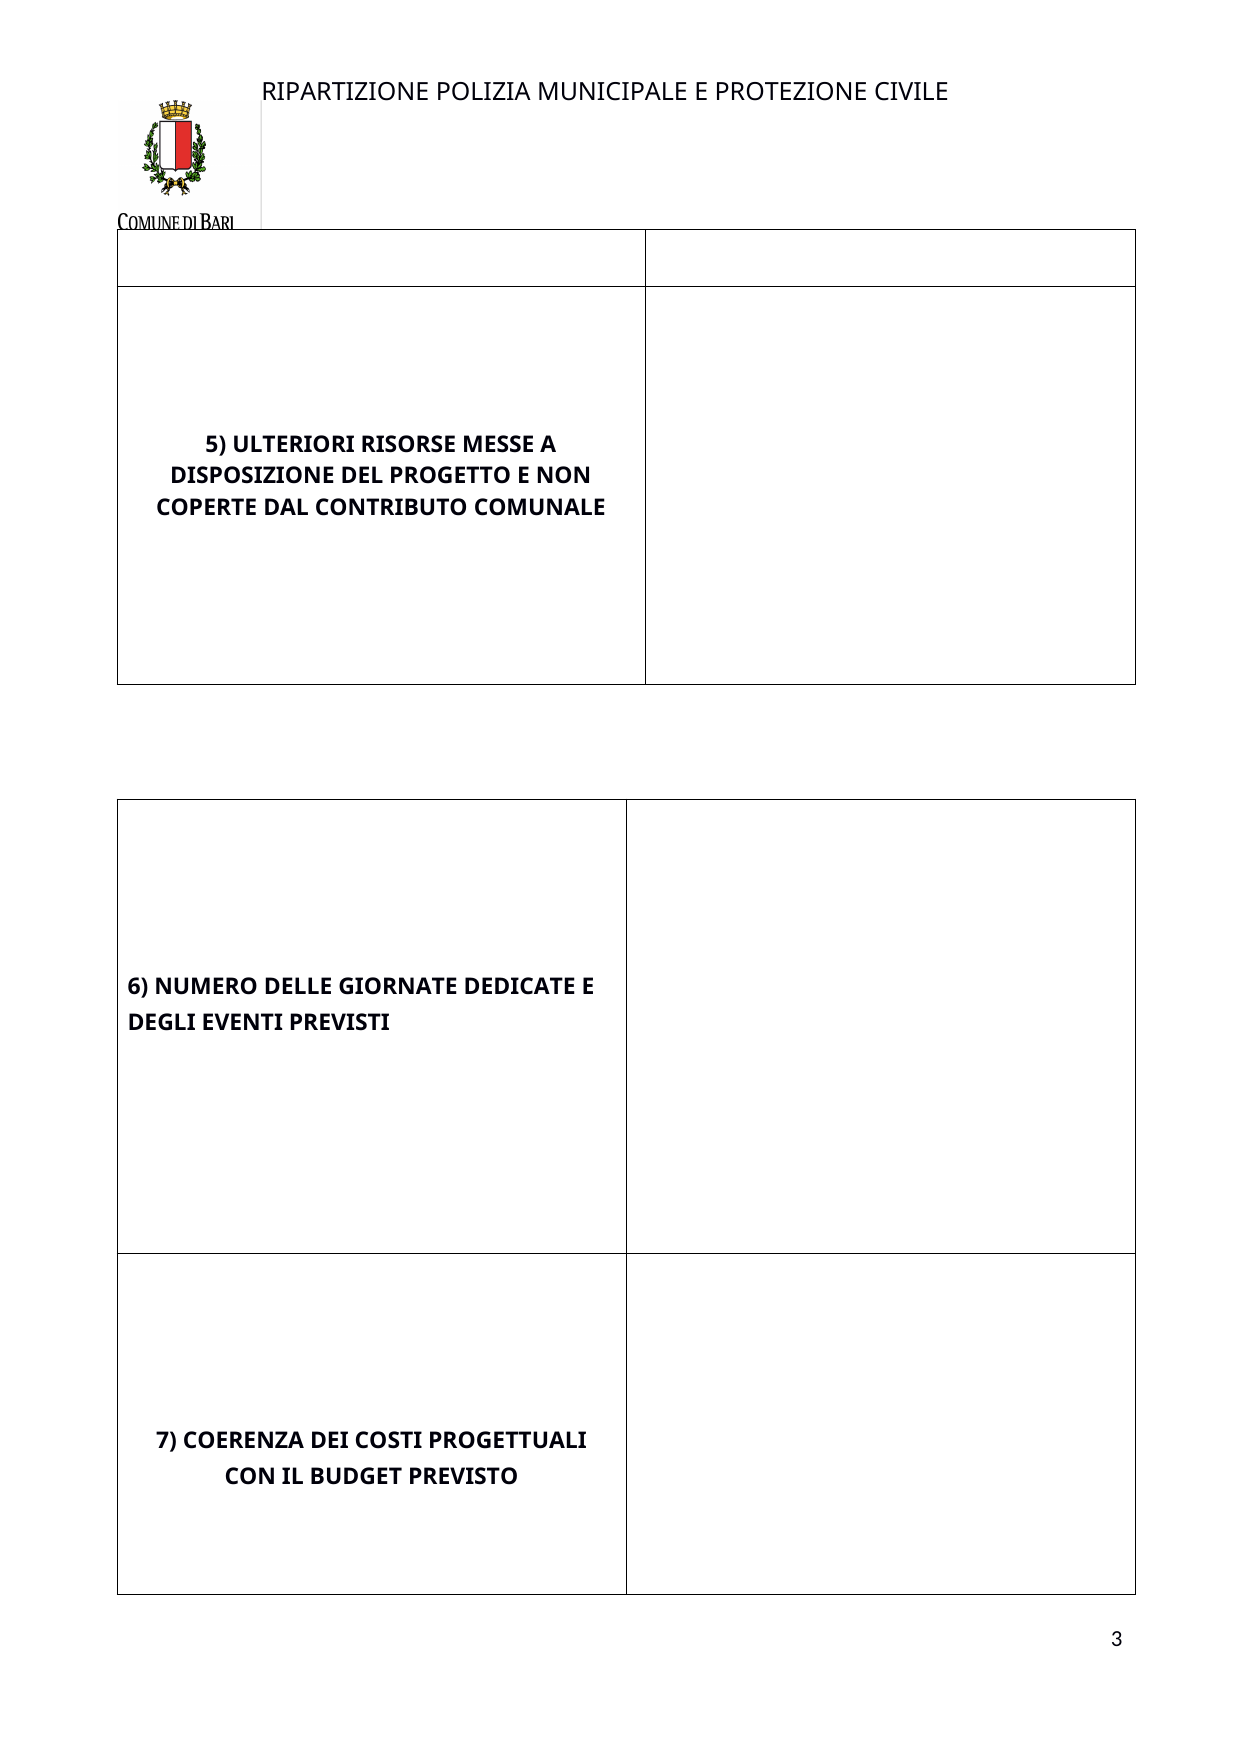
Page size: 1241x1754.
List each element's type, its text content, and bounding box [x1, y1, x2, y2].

table_header [627, 800, 1135, 1253]
table_cell 7) COERENZA DEI COSTI PROGETTUALI CON IL BUDGET PREVISTO [118, 1254, 626, 1594]
table_cell 5) ULTERIORI RISORSE MESSE A DISPOSIZIONE DEL PROGETTO E NON COPERTE DAL CONTRIBUTO COMUNALE [118, 287, 645, 684]
table_cell [118, 230, 645, 286]
table_cell [627, 1254, 1135, 1594]
table_cell [646, 230, 1135, 286]
table_cell [646, 287, 1135, 684]
table_header 6) NUMERO DELLE GIORNATE DEDICATE E DEGLI EVENTI PREVISTI [118, 800, 626, 1253]
